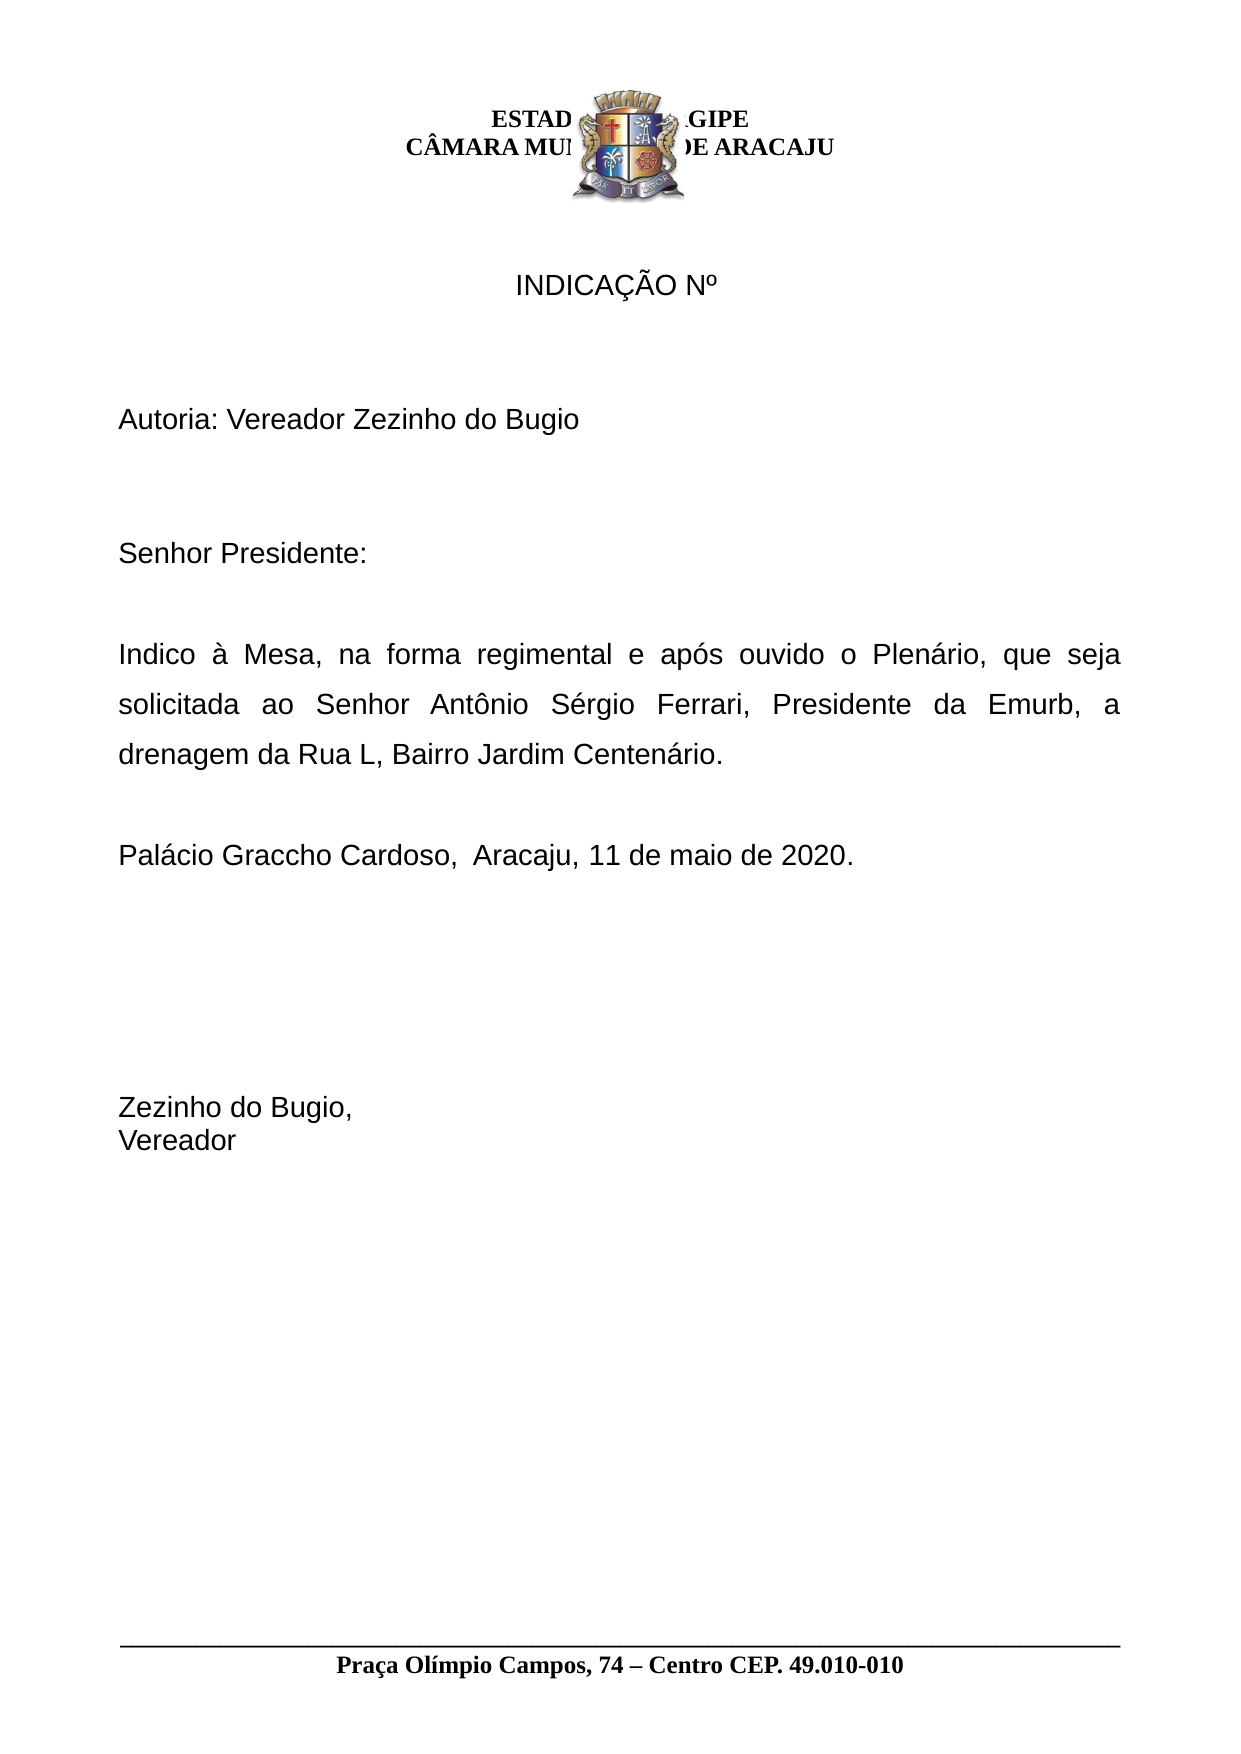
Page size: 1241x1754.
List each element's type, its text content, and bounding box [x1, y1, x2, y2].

text Palácio Graccho Cardoso, Aracaju, 11 de maio de 2020. [118, 838, 1122, 872]
text Senhor Presidente: [118, 536, 1122, 570]
text Indico à Mesa, na forma regimental e após ouvido o Plenário, que seja solicitada ao Senhor Antônio Sérgio Ferrari, Presidente da Emurb, a drenagem da Rua L, Bairro Jardim Centenário. [118, 637, 1122, 771]
text INDICAÇÃO Nº [118, 268, 1122, 301]
text Autoria: Vereador Zezinho do Bugio [118, 402, 1122, 436]
text Zezinho do Bugio, [118, 1089, 1122, 1123]
text Vereador [118, 1123, 1122, 1157]
